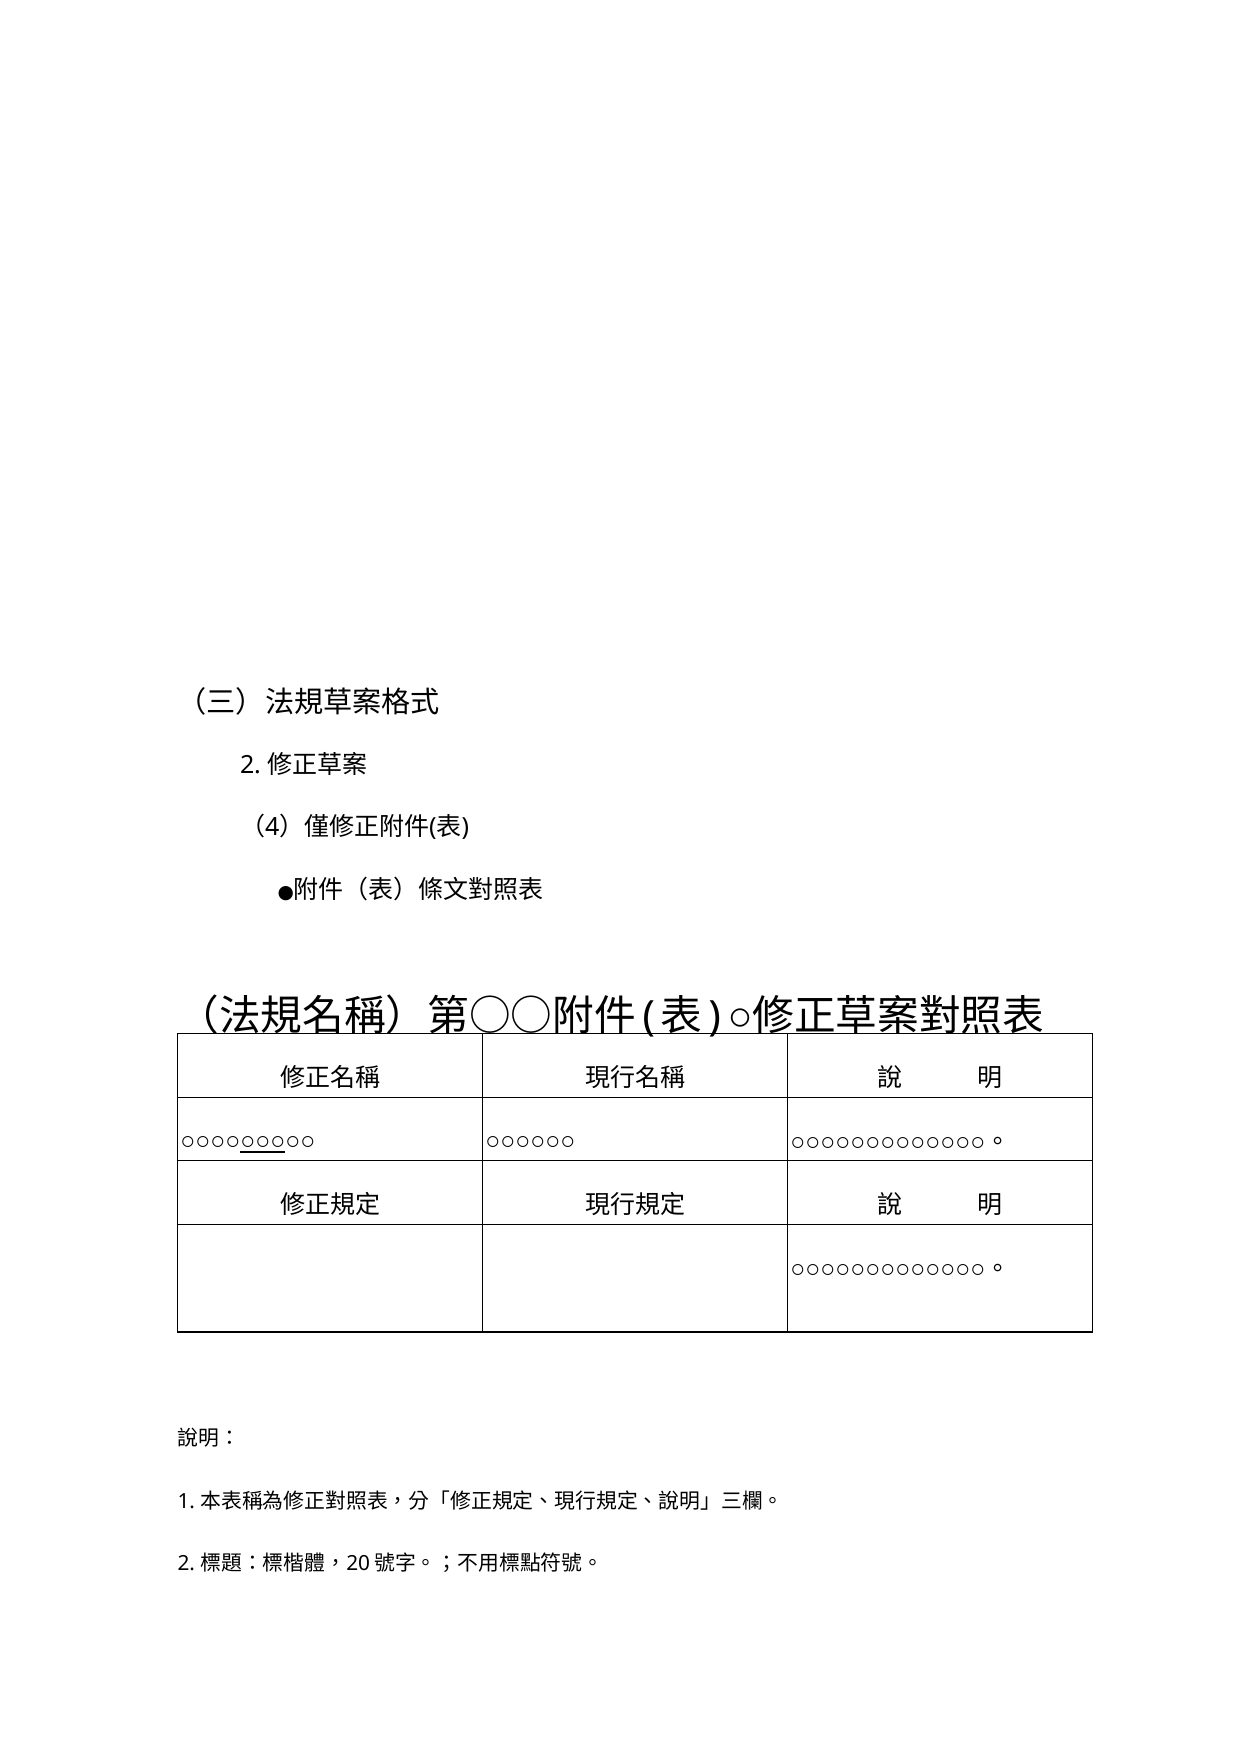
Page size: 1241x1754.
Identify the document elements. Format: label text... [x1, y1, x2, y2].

table_cell 現行規定 [483, 1161, 787, 1224]
table_cell [483, 1225, 787, 1331]
table_cell ○○○○○○○○○○○○○。 [788, 1225, 1092, 1331]
table_header 現行名稱 [483, 1034, 787, 1097]
table_cell ○○○○○○○○○○○○○。 [788, 1098, 1092, 1160]
table_cell ○○○○○○○○○ [178, 1098, 482, 1160]
text 說明： [177, 1395, 1092, 1457]
table_cell [178, 1225, 482, 1331]
text （法規名稱）第○○附件(表)○修正草案對照表 [177, 971, 1092, 1033]
table_cell 修正規定 [178, 1161, 482, 1224]
text 2. 標題：標楷體，20號字。；不用標點符號。 [177, 1520, 1092, 1582]
text 1. 本表稱為修正對照表，分「修正規定、現行規定、說明」三欄。 [177, 1457, 1092, 1520]
table_header 說 明 [788, 1034, 1092, 1097]
text 2. 修正草案 [240, 721, 1092, 783]
table_cell ○○○○○○ [483, 1098, 787, 1160]
text ●附件（表）條文對照表 [277, 846, 1092, 908]
table_header 修正名稱 [178, 1034, 482, 1097]
text （三）法規草案格式 [177, 658, 1092, 721]
table_cell 說 明 [788, 1161, 1092, 1224]
text （4）僅修正附件(表) [240, 783, 1092, 846]
